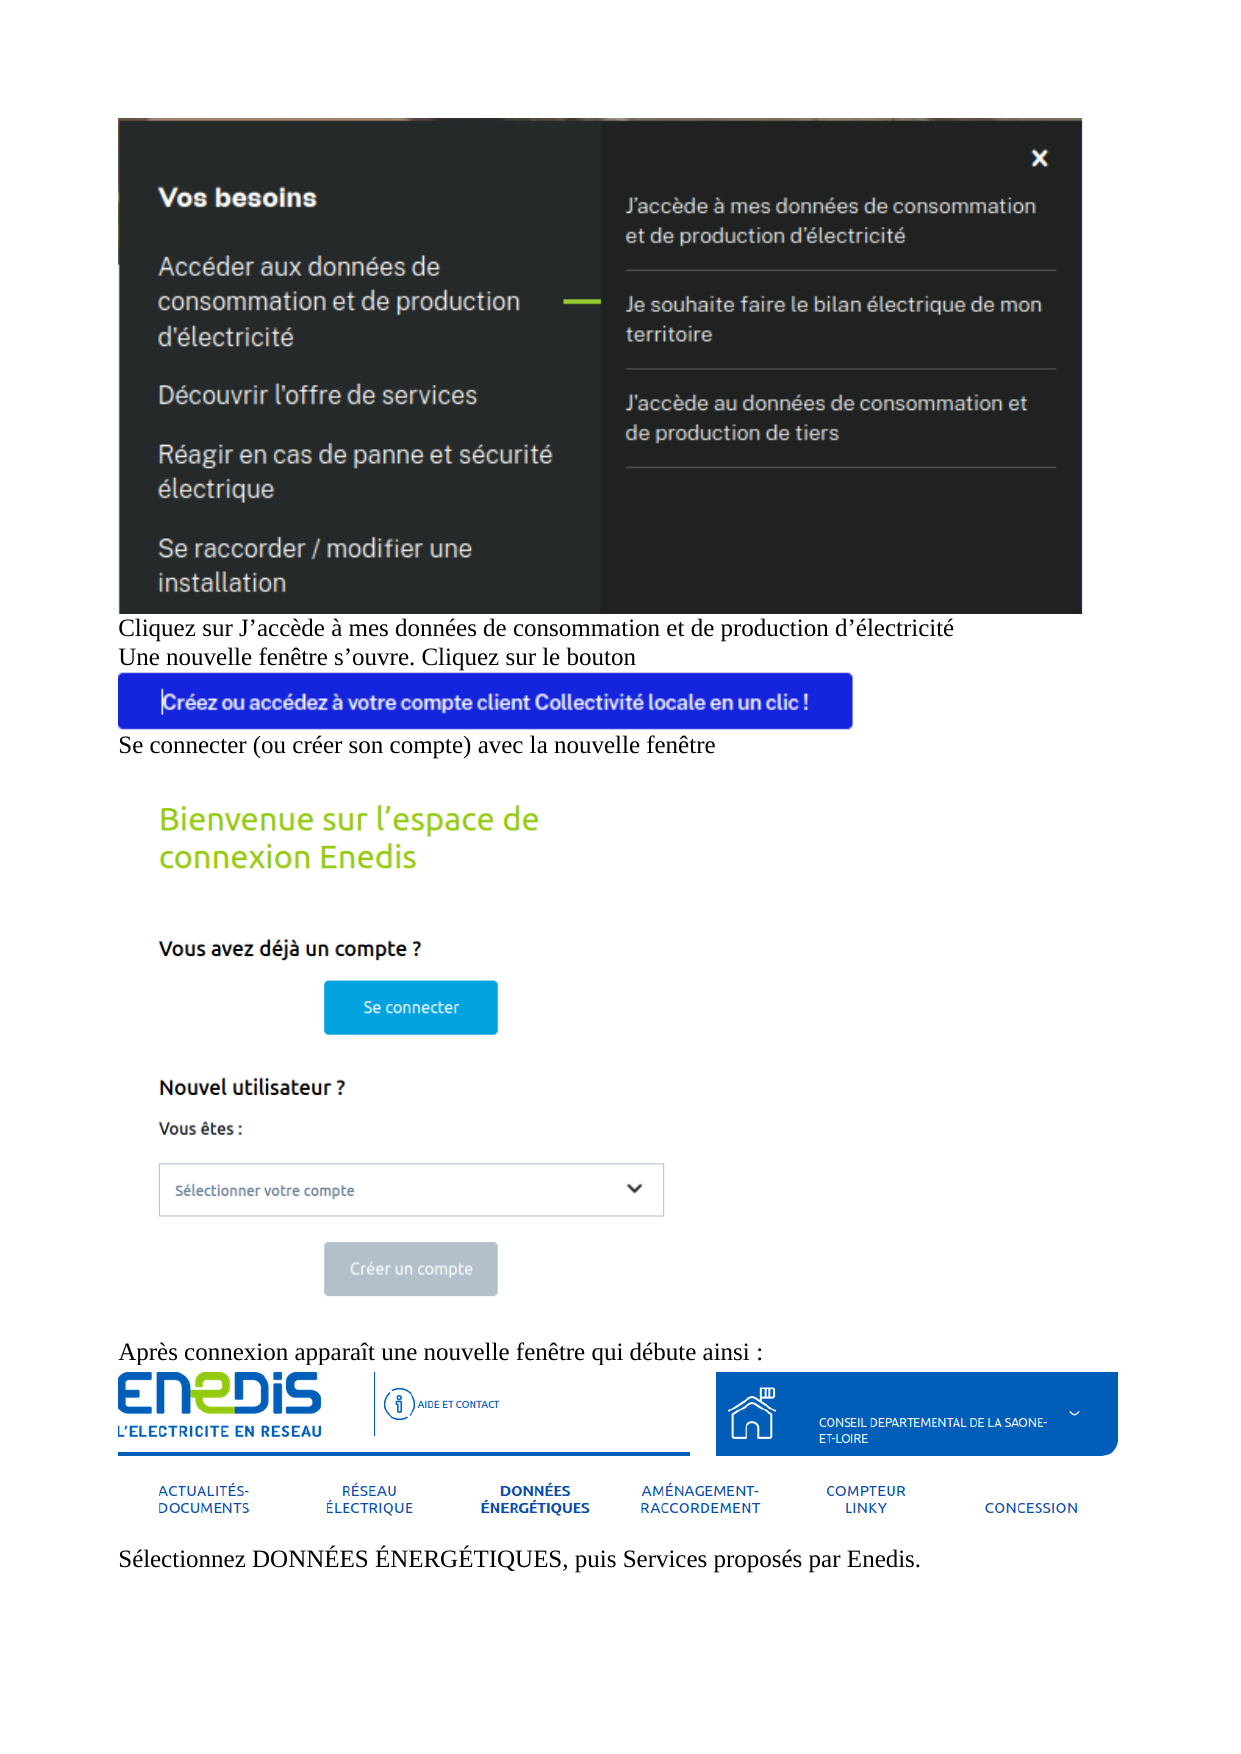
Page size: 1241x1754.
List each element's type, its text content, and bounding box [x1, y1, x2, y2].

text Sélectionnez DONNÉES ÉNERGÉTIQUES, puis Services proposés par Enedis. [118, 1544, 1122, 1573]
picture [118, 118, 1083, 614]
text Cliquez sur J’accède à mes données de consommation et de production d’électricité [118, 613, 1122, 642]
text Une nouvelle fenêtre s’ouvre. Cliquez sur le bouton [118, 642, 1122, 671]
picture [118, 671, 856, 731]
picture [118, 759, 705, 1337]
text Après connexion apparaît une nouvelle fenêtre qui débute ainsi : [118, 1337, 1122, 1365]
picture [118, 1365, 1123, 1544]
text Se connecter (ou créer son compte) avec la nouvelle fenêtre [118, 730, 1122, 759]
